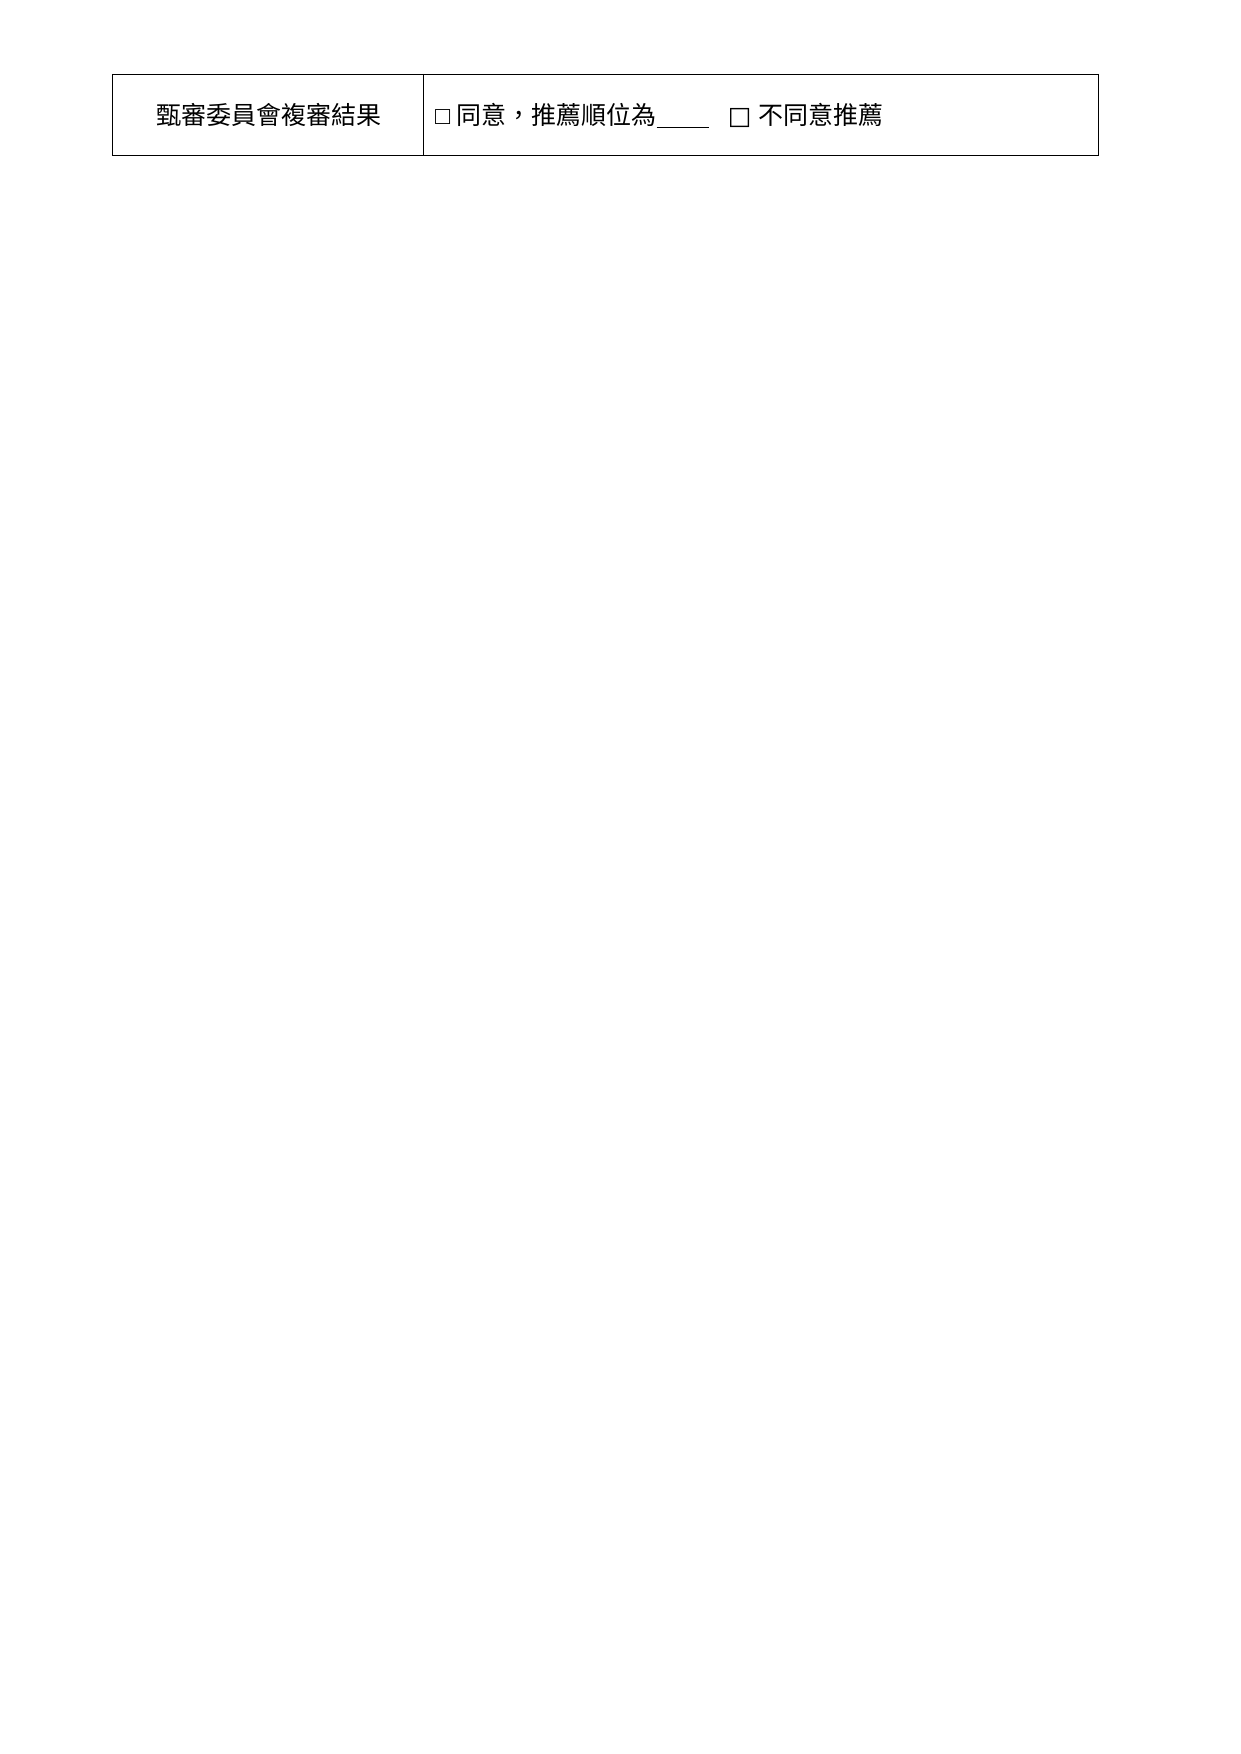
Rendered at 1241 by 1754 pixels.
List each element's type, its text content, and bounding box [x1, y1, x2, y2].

table_cell 甄審委員會複審結果 [113, 75, 423, 155]
table_cell □ 同意，推薦順位為 □ 不同意推薦 [424, 75, 1098, 155]
